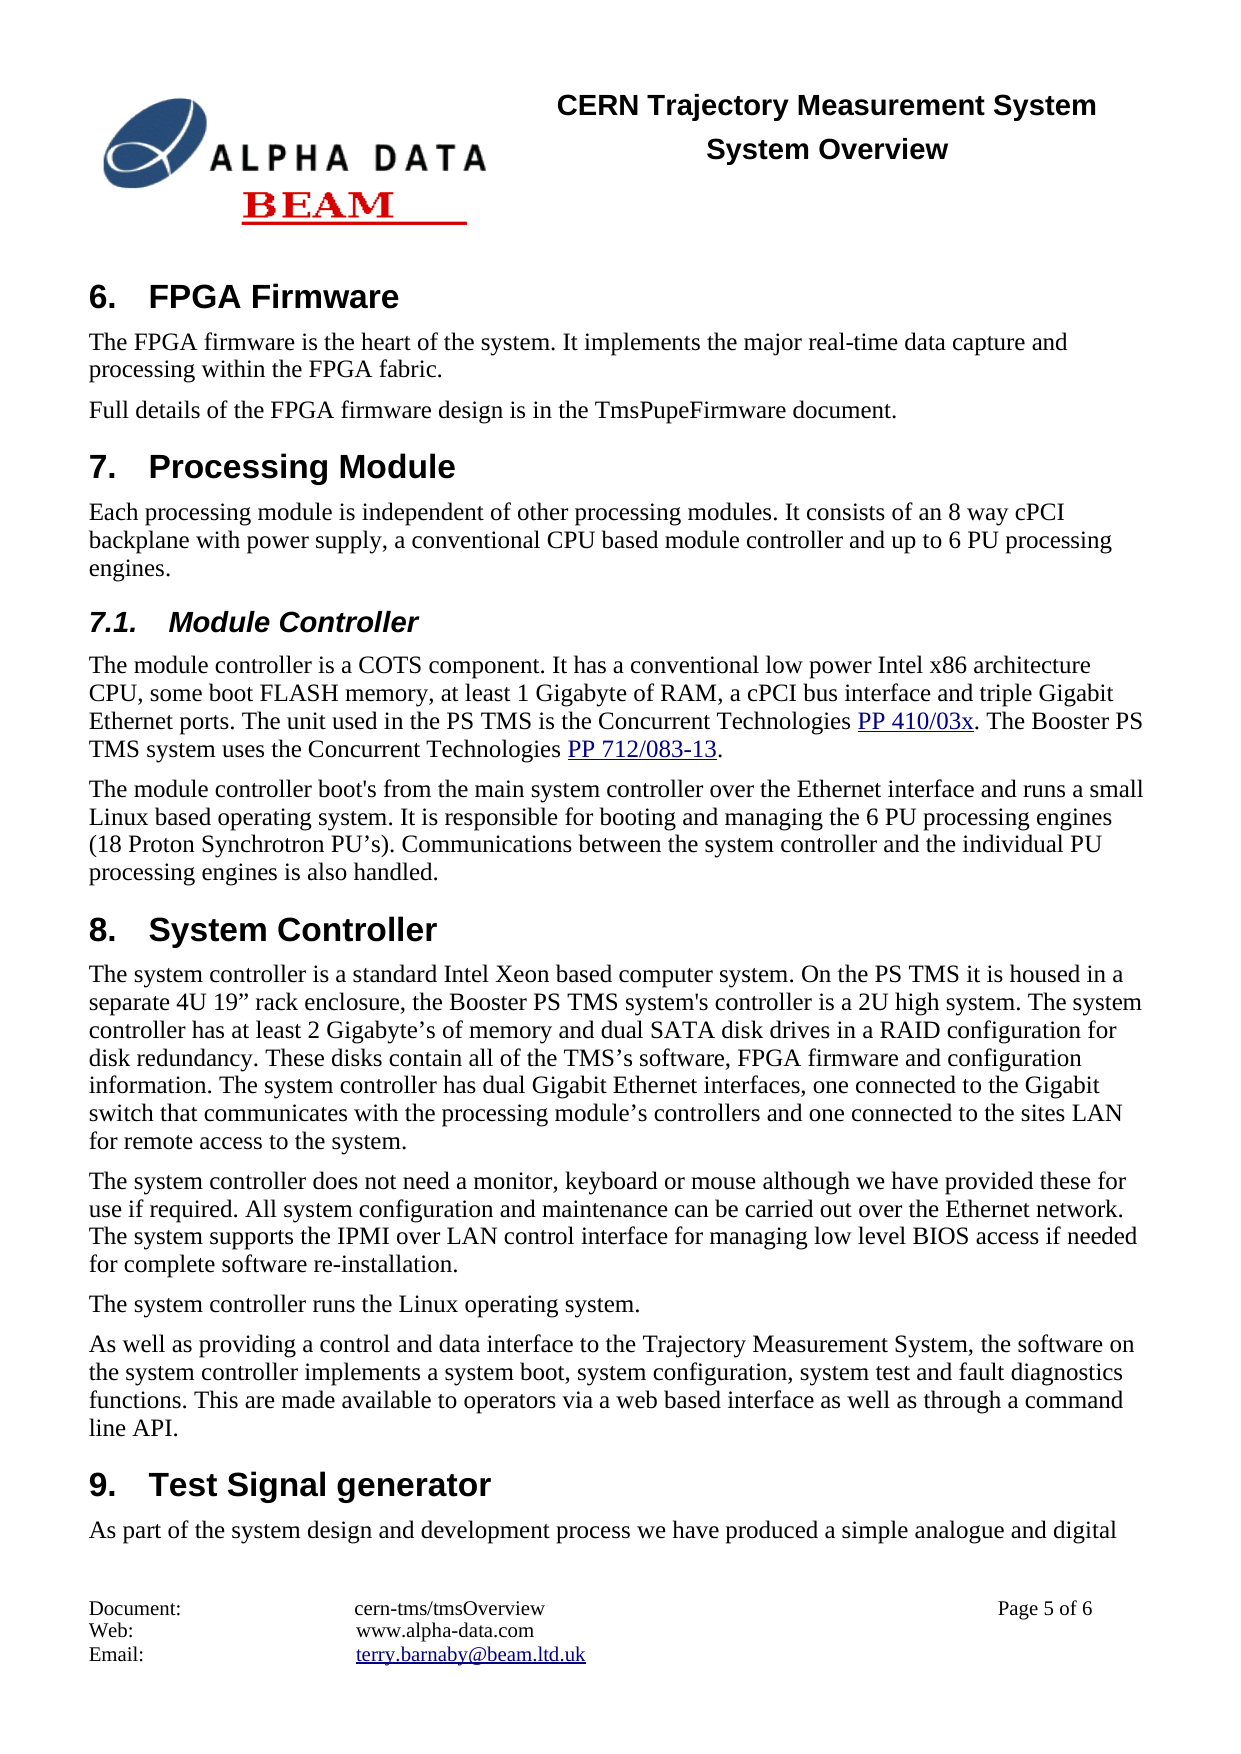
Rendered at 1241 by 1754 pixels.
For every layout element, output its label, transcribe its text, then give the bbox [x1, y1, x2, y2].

text The FPGA firmware is the heart of the system. It implements the major real-time data capture and processing within the FPGA fabric. [88, 328, 1152, 383]
subtitle Processing Module [88, 448, 1152, 486]
picture [88, 88, 502, 235]
subtitle System Controller [88, 911, 1152, 948]
text The system controller does not need a monitor, keyboard or mouse although we have provided these for use if required. All system configuration and maintenance can be carried out over the Ethernet network. The system supports the IPMI over LAN control interface for managing low level BIOS access if needed for complete software re-installation. [88, 1167, 1152, 1278]
text The module controller boot's from the main system controller over the Ethernet interface and runs a small Linux based operating system. It is responsible for booting and managing the 6 PU processing engines (18 Proton Synchrotron PU’s). Communications between the system controller and the individual PU processing engines is also handled. [88, 775, 1152, 886]
text Full details of the FPGA firmware design is in the TmsPupeFirmware document. [88, 396, 1152, 423]
text The module controller is a COTS component. It has a conventional low power Intel x86 architecture CPU, some boot FLASH memory, at least 1 Gigabyte of RAM, a cPCI bus interface and triple Gigabit Ethernet ports. The unit used in the PS TMS is the Concurrent Technologies PP 410/03x. The Booster PS TMS system uses the Concurrent Technologies PP 712/083-13. [88, 652, 1152, 762]
text As part of the system design and development process we have produced a simple analogue and digital [88, 1516, 1152, 1544]
subtitle FPGA Firmware [88, 278, 1152, 315]
text The system controller is a standard Intel Xeon based computer system. On the PS TMS it is housed in a separate 4U 19” rack enclosure, the Booster PS TMS system's controller is a 2U high system. The system controller has at least 2 Gigabyte’s of memory and dual SATA disk drives in a RAID configuration for disk redundancy. These disks contain all of the TMS’s software, FPGA firmware and configuration information. The system controller has dual Gigabit Ethernet interfaces, one connected to the Gigabit switch that communicates with the processing module’s controllers and one connected to the sites LAN for remote access to the system. [88, 961, 1152, 1154]
subtitle Test Signal generator [88, 1466, 1152, 1504]
subtitle Module Controller [88, 606, 1152, 639]
text As well as providing a control and data interface to the Trajectory Measurement System, the software on the system controller implements a system boot, system configuration, system test and fault diagnostics functions. This are made available to operators via a web based interface as well as through a command line API. [88, 1331, 1152, 1441]
text Each processing module is independent of other processing modules. It consists of an 8 way cPCI backplane with power supply, a conventional CPU based module controller and up to 6 PU processing engines. [88, 498, 1152, 581]
text The system controller runs the Linux operating system. [88, 1290, 1152, 1318]
